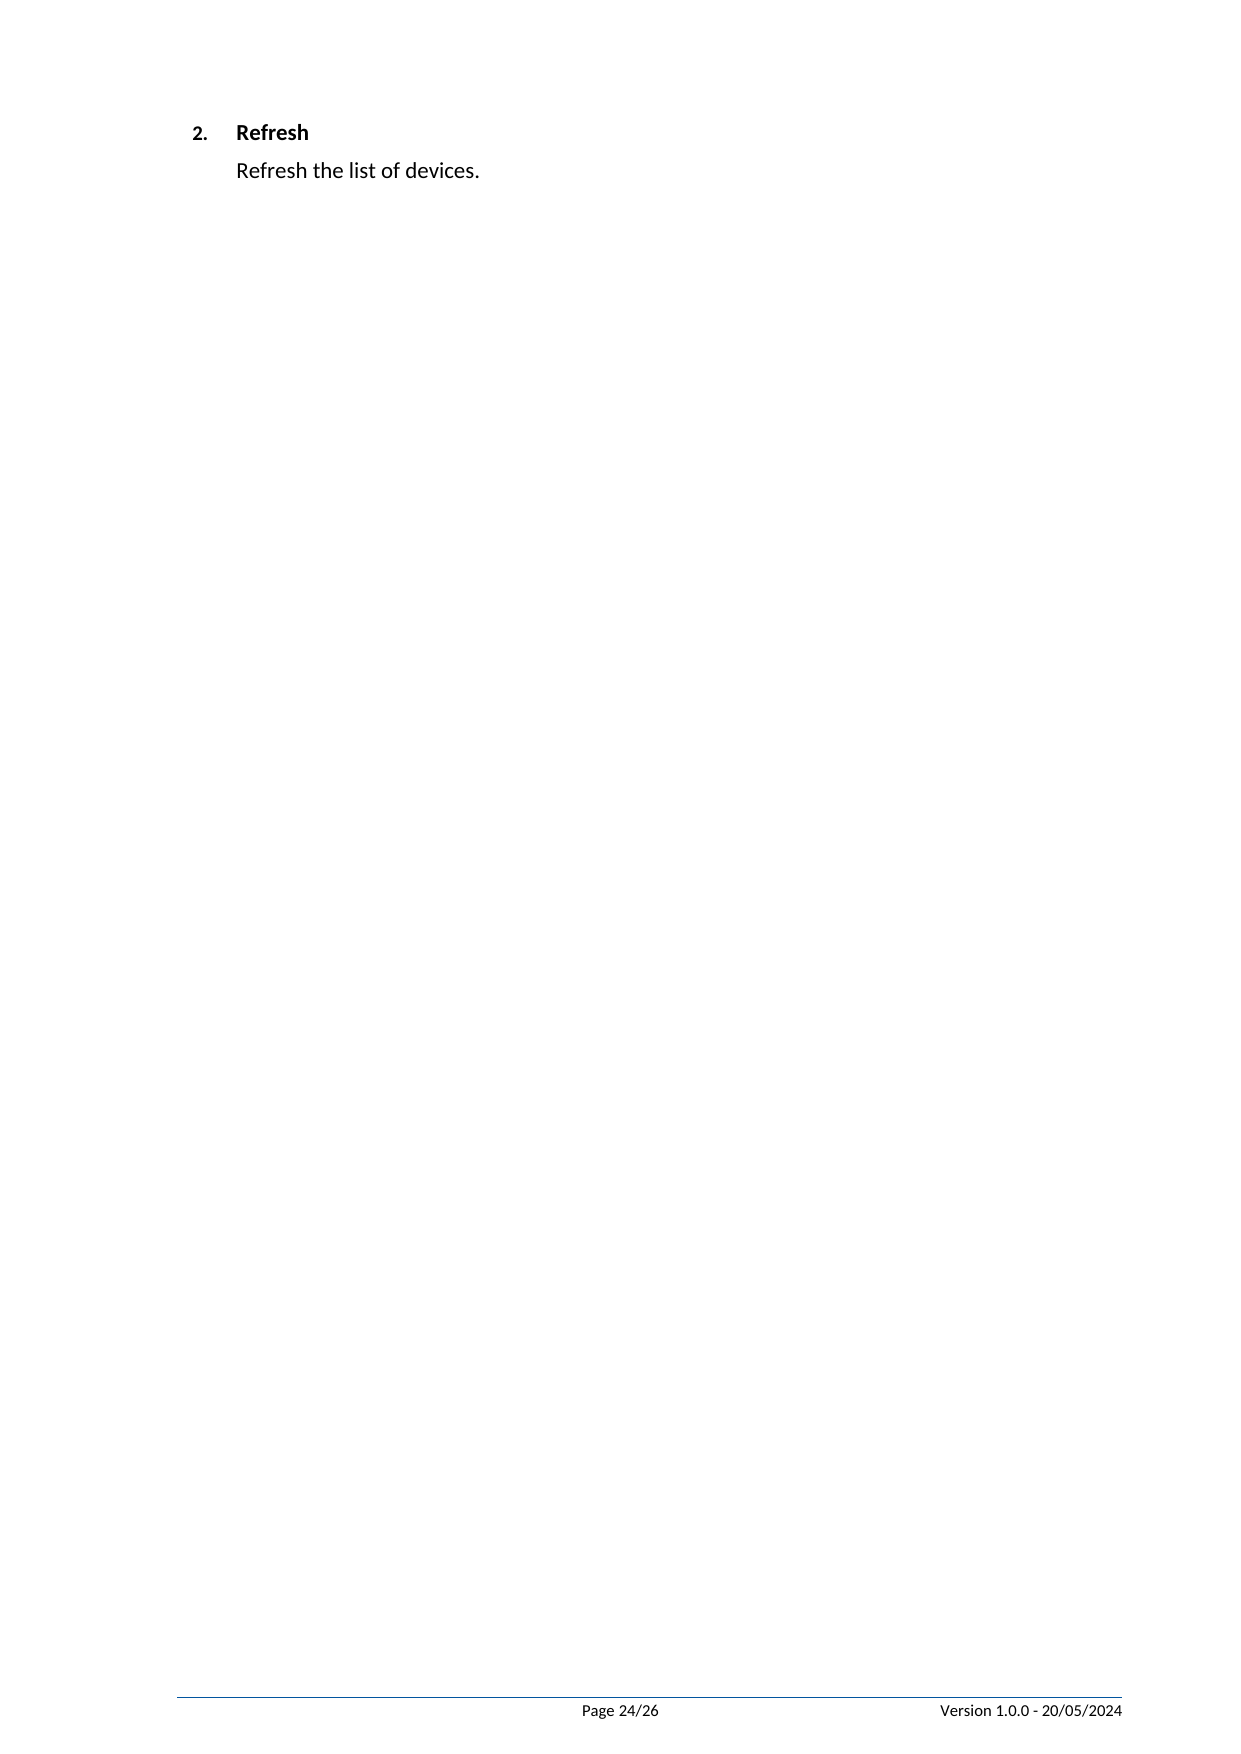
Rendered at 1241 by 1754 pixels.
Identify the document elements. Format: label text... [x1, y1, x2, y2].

text Refresh the list of devices. [236, 157, 1122, 184]
list Refresh [192, 118, 1122, 146]
